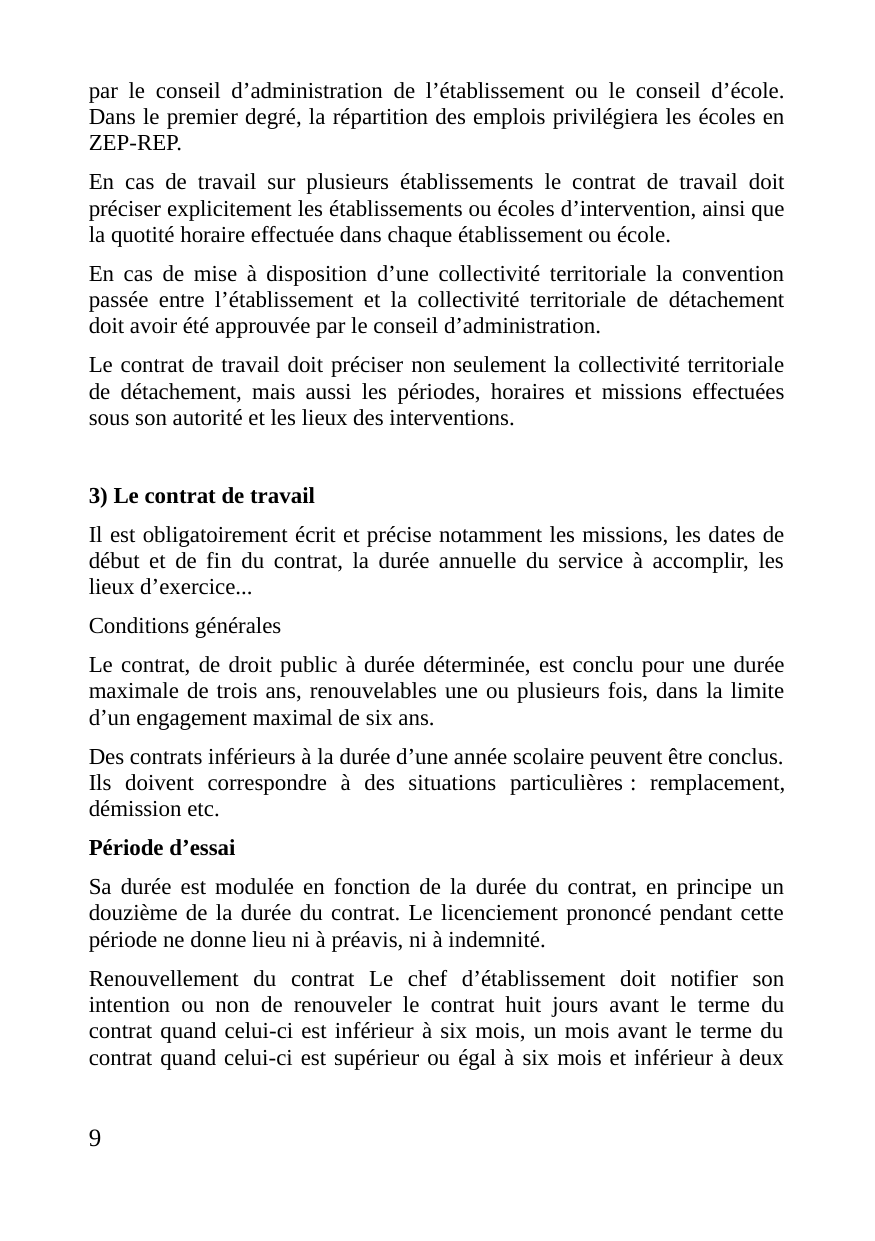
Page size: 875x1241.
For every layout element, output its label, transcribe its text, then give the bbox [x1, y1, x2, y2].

text Renouvellement du contrat Le chef d’établissement doit notifier son intention ou non de renouveler le contrat huit jours avant le terme du contrat quand celui-ci est inférieur à six mois, un mois avant le terme du contrat quand celui-ci est supérieur ou égal à six mois et inférieur à deux [88, 965, 786, 1070]
text En cas de travail sur plusieurs établissements le contrat de travail doit préciser explicitement les établissements ou écoles d’intervention, ainsi que la quotité horaire effectuée dans chaque établissement ou école. [88, 168, 786, 247]
text En cas de mise à disposition d’une collectivité territoriale la convention passée entre l’établissement et la collectivité territoriale de détachement doit avoir été approuvée par le conseil d’administration. [88, 260, 786, 339]
text 3) Le contrat de travail [88, 482, 786, 508]
text Le contrat, de droit public à durée déterminée, est conclu pour une durée maximale de trois ans, renouvelables une ou plusieurs fois, dans la limite d’un engagement maximal de six ans. [88, 651, 786, 730]
text Sa durée est modulée en fonction de la durée du contrat, en principe un douzième de la durée du contrat. Le licenciement prononcé pendant cette période ne donne lieu ni à préavis, ni à indemnité. [88, 873, 786, 952]
text Il est obligatoirement écrit et précise notamment les missions, les dates de début et de fin du contrat, la durée annuelle du service à accomplir, les lieux d’exercice... [88, 521, 786, 600]
text Le contrat de travail doit préciser non seulement la collectivité territoriale de détachement, mais aussi les périodes, horaires et missions effectuées sous son autorité et les lieux des interventions. [88, 351, 786, 431]
text Des contrats inférieurs à la durée d’une année scolaire peuvent être conclus. Ils doivent correspondre à des situations particulières : remplacement, démission etc. [88, 743, 786, 822]
text par le conseil d’administration de l’établissement ou le conseil d’école. Dans le premier degré, la répartition des emplois privilégiera les écoles en ZEP-REP. [88, 77, 786, 156]
text Période d’essai [88, 834, 786, 861]
text Conditions générales [88, 612, 786, 639]
